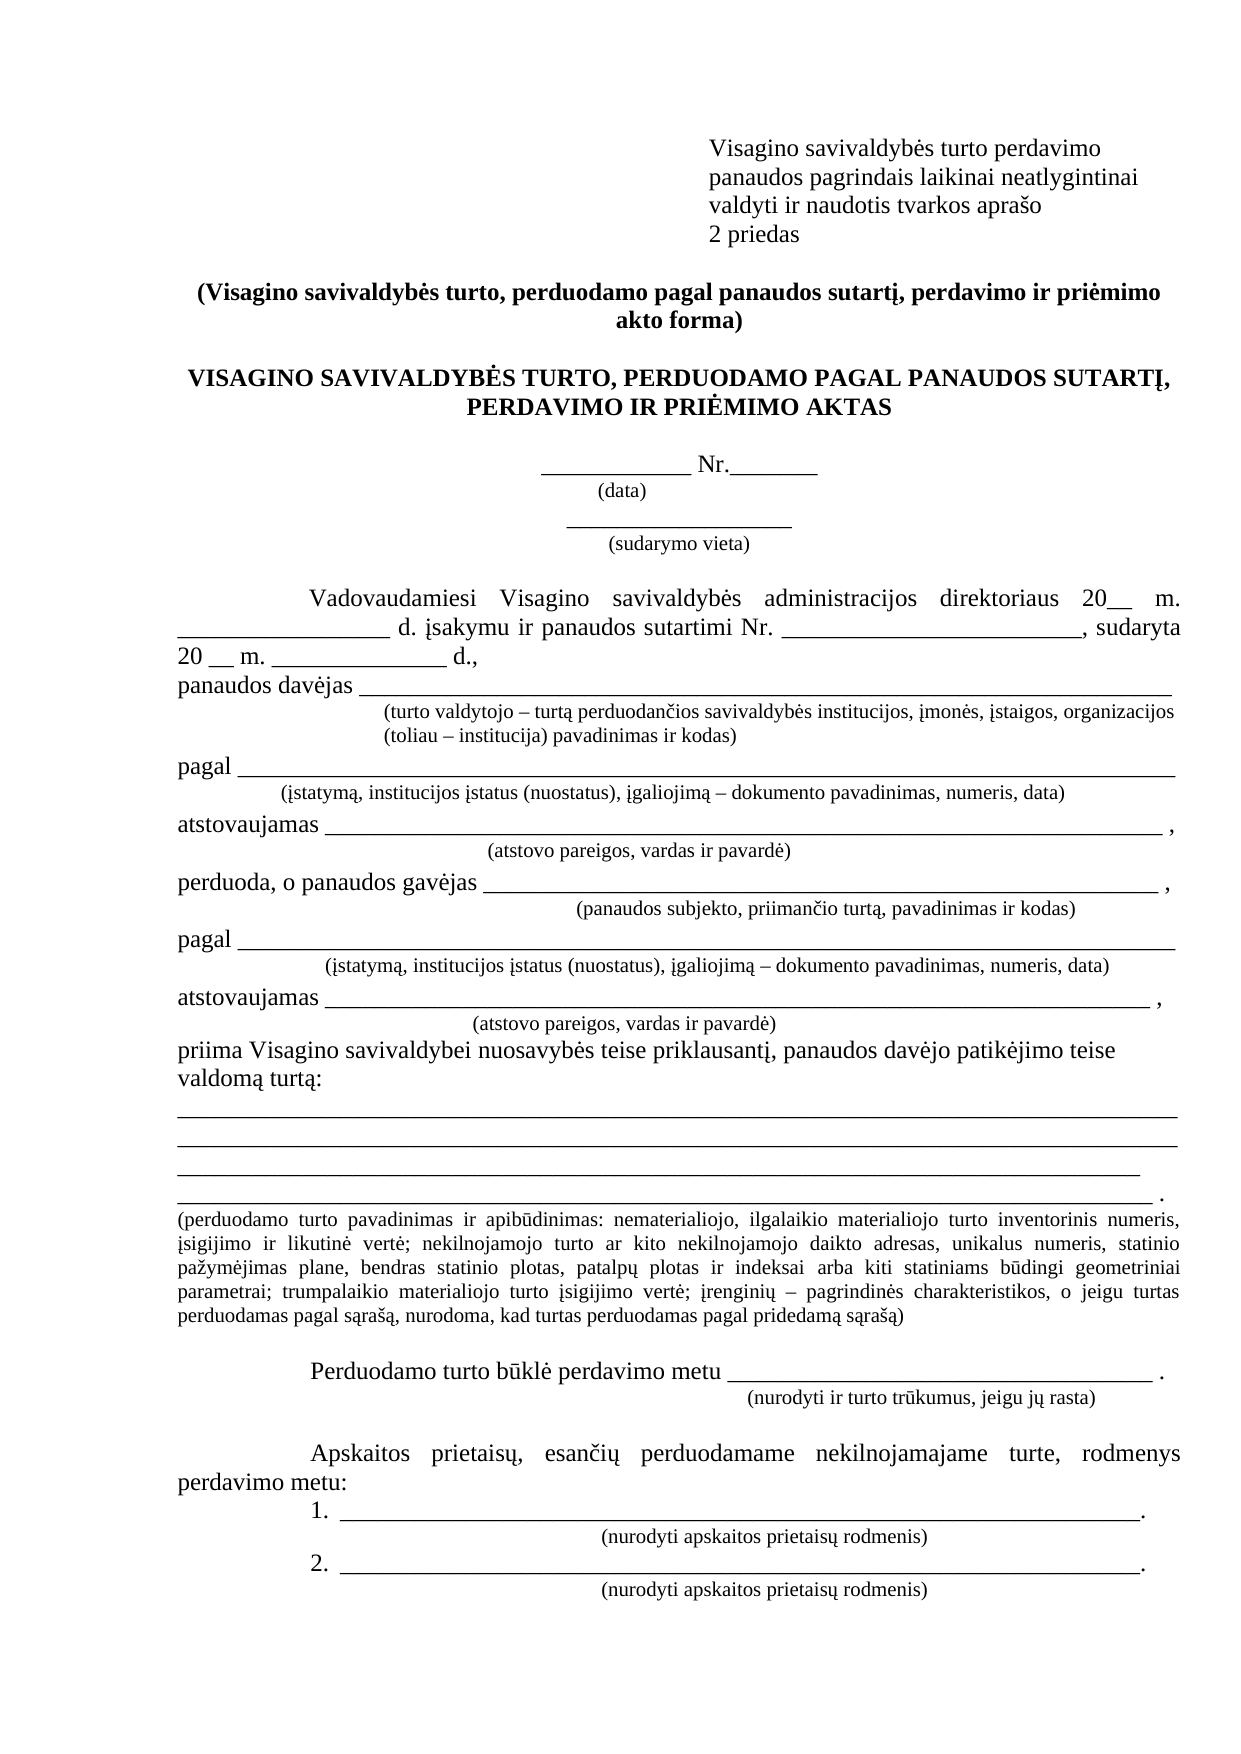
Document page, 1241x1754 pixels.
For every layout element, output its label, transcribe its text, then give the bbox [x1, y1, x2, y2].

text panaudos davėjas _________________________________________________________________ [177, 670, 1181, 698]
text (sudarymo vieta) [177, 531, 1181, 555]
text (turto valdytojo – turtą perduodančios savivaldybės institucijos, įmonės, įstaigos, organizacijos [177, 698, 1181, 723]
text (atstovo pareigos, vardas ir pavardė) [177, 1011, 1181, 1035]
text 2. ________________________________________________________________. [310, 1548, 1181, 1577]
text Perduodamo turto būklė perdavimo metu __________________________________ . [177, 1356, 1181, 1385]
text panaudos pagrindais laikinai neatlygintinai [177, 162, 1181, 190]
text (atstovo pareigos, vardas ir pavardė) [177, 838, 1181, 862]
text (panaudos subjekto, priimančio turtą, pavadinimas ir kodas) [177, 895, 1181, 919]
text (toliau – institucija) pavadinimas ir kodas) [177, 723, 1181, 747]
text VISAGINO SAVIVALDYBĖS TURTO, PERDUODAMO PAGAL PANAUDOS SUTARTĮ, PERDAVIMO IR PRIĖMIMO AKTAS [177, 363, 1181, 420]
text priima Visagino savivaldybei nuosavybės teise priklausantį, panaudos davėjo patikėjimo teise valdomą turtą: [177, 1035, 1181, 1092]
text atstovaujamas __________________________________________________________________ , [177, 982, 1181, 1011]
text (nurodyti apskaitos prietaisų rodmenis) [348, 1577, 1181, 1601]
text pagal ___________________________________________________________________________ [177, 924, 1181, 953]
text (nurodyti ir turto trūkumus, jeigu jų rasta) [703, 1385, 1181, 1409]
text Vadovaudamiesi Visagino savivaldybės administracijos direktoriaus 20__ m. _________________ d. įsakymu ir panaudos sutartimi Nr. ________________________, sudaryta 20 __ m. ______________ d., [177, 583, 1181, 670]
text (data) [177, 478, 1181, 502]
text (įstatymą, institucijos įstatus (nuostatus), įgaliojimą – dokumento pavadinimas, numeris, data) [177, 953, 1181, 977]
text (įstatymą, institucijos įstatus (nuostatus), įgaliojimą – dokumento pavadinimas, numeris, data) [177, 780, 1181, 804]
text (nurodyti apskaitos prietaisų rodmenis) [348, 1524, 1181, 1548]
text ______________________________________________________________________________ . [177, 1178, 1181, 1207]
text (Visagino savivaldybės turto, perduodamo pagal panaudos sutartį, perdavimo ir priėmimo akto forma) [177, 277, 1181, 334]
text ____________ Nr._______ [177, 449, 1181, 478]
text __________________ [177, 502, 1181, 531]
text (perduodamo turto pavadinimas ir apibūdinimas: nematerialiojo, ilgalaikio materialiojo turto inventorinis numeris, įsigijimo ir likutinė vertė; nekilnojamojo turto ar kito nekilnojamojo daikto adresas, unikalus numeris, statinio pažymėjimas plane, bendras statinio plotas, patalpų plotas ir indeksai arba kiti statiniams būdingi geometriniai parametrai; trumpalaikio materialiojo turto įsigijimo vertė; įrenginių – pagrindinės charakteristikos, o jeigu turtas perduodamas pagal sąrašą, nurodoma, kad turtas perduodamas pagal pridedamą sąrašą) [177, 1207, 1181, 1327]
text 1. ________________________________________________________________. [310, 1495, 1181, 1524]
text Visagino savivaldybės turto perdavimo [177, 133, 1181, 162]
text atstovaujamas ___________________________________________________________________ , [177, 809, 1181, 838]
text pagal ___________________________________________________________________________ [177, 751, 1181, 780]
text perduoda, o panaudos gavėjas ______________________________________________________ , [177, 867, 1181, 895]
text Apskaitos prietaisų, esančių perduodamame nekilnojamajame turte, rodmenys perdavimo metu: [177, 1438, 1181, 1495]
text _____________________________________________________________________________________________________________________________________________________________________________________________________________________________________________ [177, 1092, 1181, 1178]
text valdyti ir naudotis tvarkos aprašo [177, 190, 1181, 219]
text 2 priedas [177, 219, 1181, 248]
